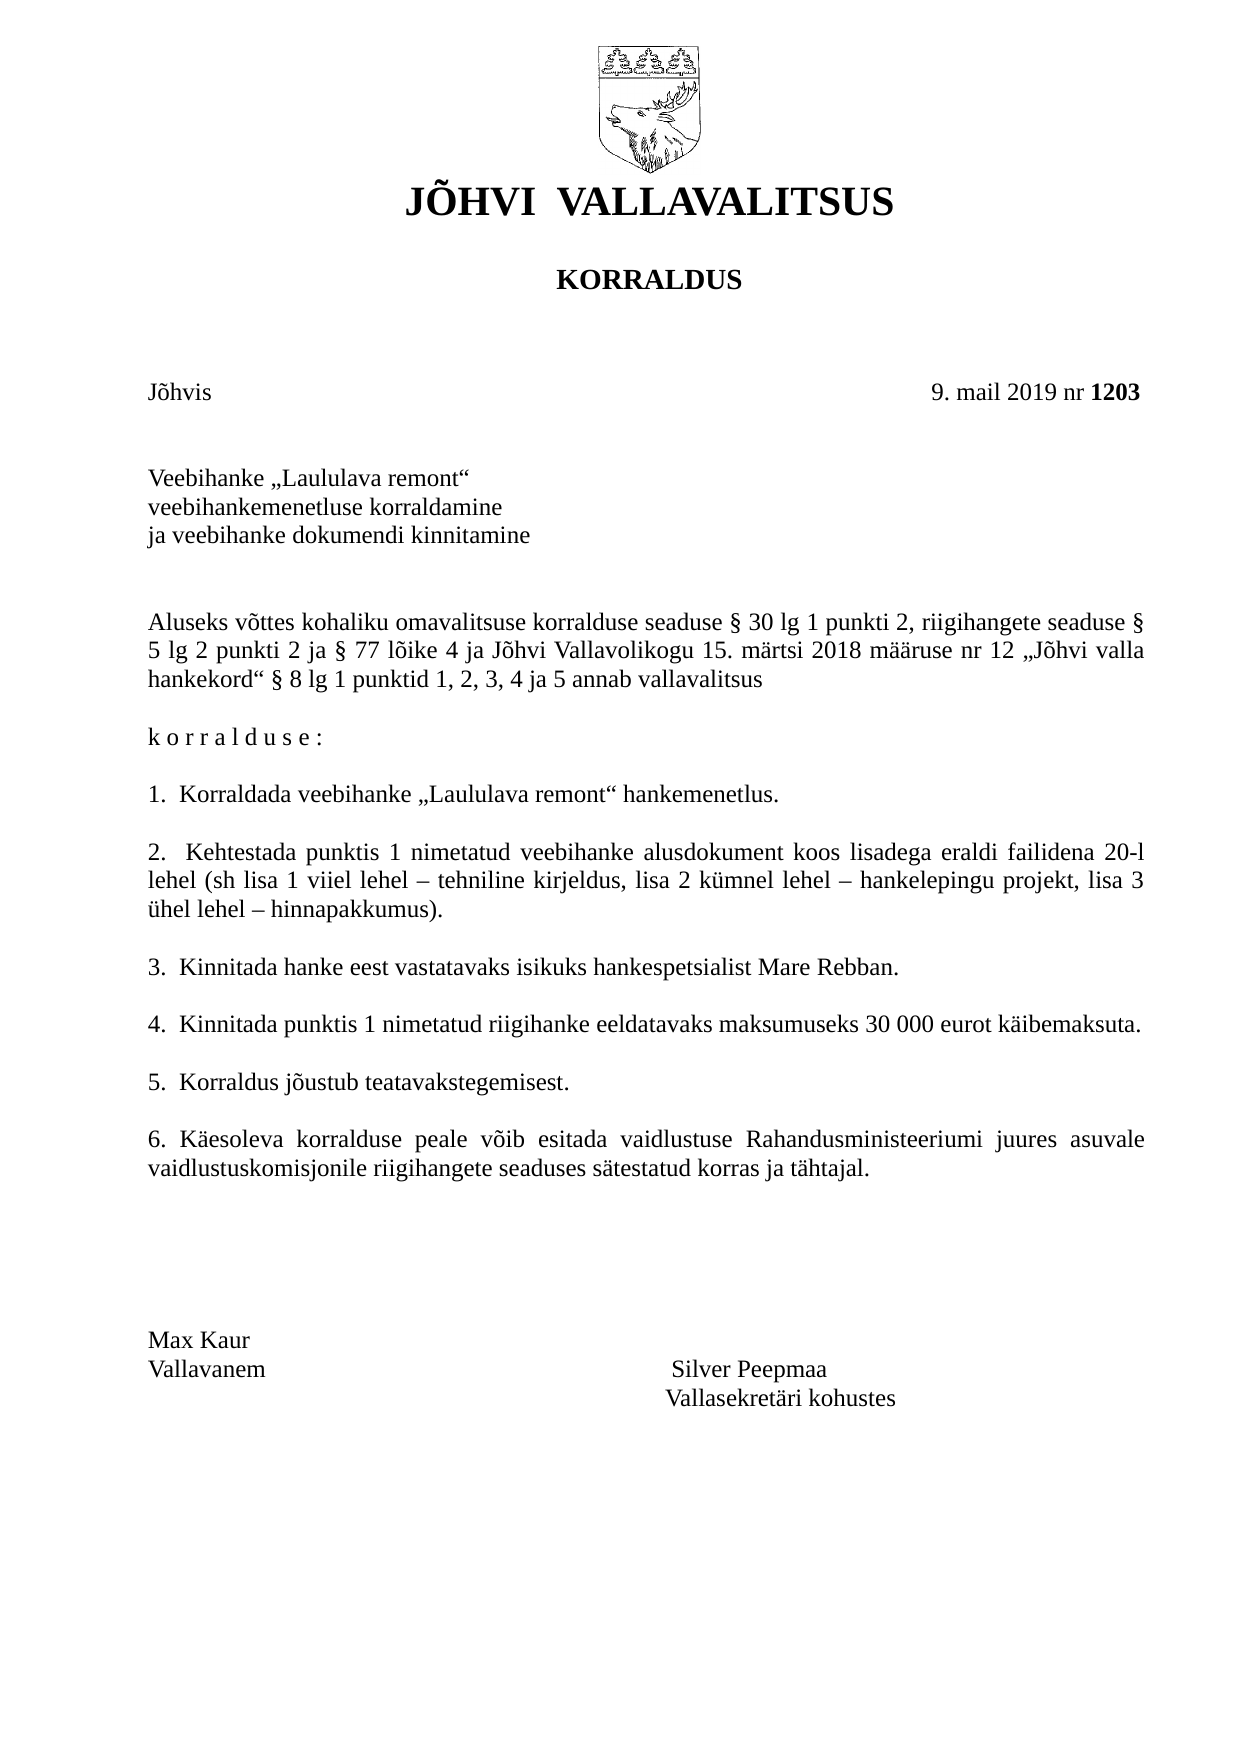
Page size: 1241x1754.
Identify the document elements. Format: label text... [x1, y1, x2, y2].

picture [598, 46, 701, 175]
text 2. Kehtestada punktis 1 nimetatud veebihanke alusdokument koos lisadega eraldi failidena 20-l lehel (sh lisa 1 viiel lehel – tehniline kirjeldus, lisa 2 kümnel lehel – hankelepingu projekt, lisa 3 ühel lehel – hinnapakkumus). [148, 837, 1146, 923]
text Jõhvis 9. mail 2019 nr 1203 [148, 377, 1146, 406]
text Vallasekretäri kohustes [148, 1383, 1146, 1412]
text Aluseks võttes kohaliku omavalitsuse korralduse seaduse § 30 lg 1 punkti 2, riigihangete seaduse § 5 lg 2 punkti 2 ja § 77 lõike 4 ja Jõhvi Vallavolikogu 15. märtsi 2018 määruse nr 12 „Jõhvi valla hankekord“ § 8 lg 1 punktid 1, 2, 3, 4 ja 5 annab vallavalitsus [148, 607, 1146, 693]
text 6. Käesoleva korralduse peale võib esitada vaidlustuse Rahandusministeeriumi juures asuvale vaidlustuskomisjonile riigihangete seaduses sätestatud korras ja tähtajal. [148, 1124, 1146, 1182]
text 1. Korraldada veebihanke „Laululava remont“ hankemenetlus. [148, 779, 1146, 808]
text veebihankemenetluse korraldamine [148, 492, 1146, 521]
text 5. Korraldus jõustub teatavakstegemisest. [148, 1067, 1146, 1096]
text Vallavanem Silver Peepmaa [148, 1354, 1146, 1383]
subtitle JÕHVI VALLAVALITSUS [156, 176, 1143, 224]
text Veebihanke „Laululava remont“ [148, 463, 1146, 492]
text 4. Kinnitada punktis 1 nimetatud riigihanke eeldatavaks maksumuseks 30 000 eurot käibemaksuta. [148, 1009, 1146, 1038]
text ja veebihanke dokumendi kinnitamine [148, 521, 1146, 549]
text 3. Kinnitada hanke eest vastatavaks isikuks hankespetsialist Mare Rebban. [148, 952, 1146, 981]
text k o r r a l d u s e : [148, 722, 1146, 751]
subtitle KORRALDUS [156, 262, 1143, 296]
text Max Kaur [148, 1326, 1146, 1354]
